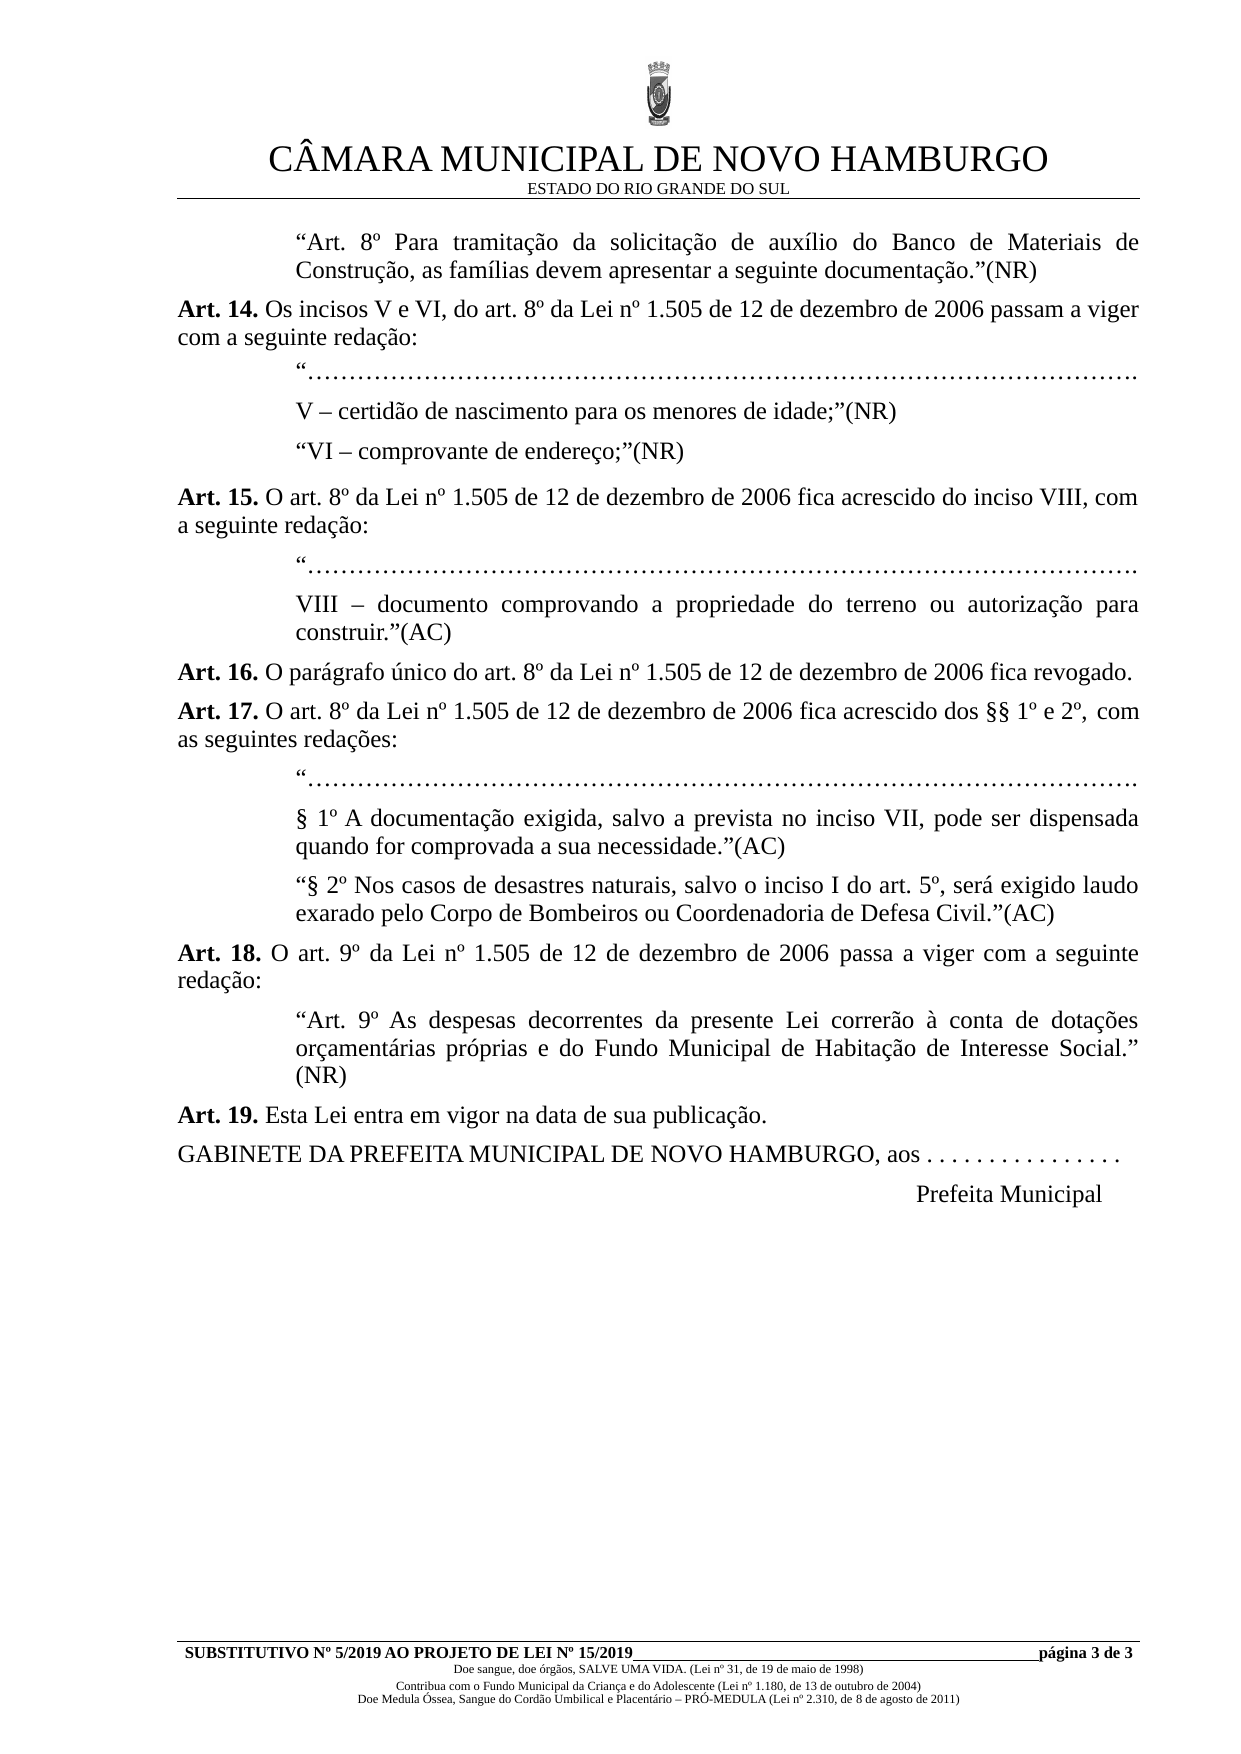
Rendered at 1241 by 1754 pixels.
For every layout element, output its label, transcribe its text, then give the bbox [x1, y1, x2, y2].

text Prefeita Municipal [177, 1180, 1140, 1208]
text Art. 14. Os incisos V e VI, do art. 8º da Lei nº 1.505 de 12 de dezembro de 2006 passam a viger com a seguinte redação: [177, 296, 1140, 351]
text Art. 19. Esta Lei entra em vigor na data de sua publicação. [177, 1101, 1140, 1129]
text “§ 2º Nos casos de desastres naturais, salvo o inciso I do art. 5º, será exigido laudo exarado pelo Corpo de Bombeiros ou Coordenadoria de Defesa Civil.”(AC) [295, 871, 1140, 927]
text V – certidão de nascimento para os menores de idade;”(NR) [295, 397, 1140, 425]
text VIII – documento comprovando a propriedade do terreno ou autorização para construir.”(AC) [295, 590, 1140, 646]
text Art. 18. O art. 9º da Lei nº 1.505 de 12 de dezembro de 2006 passa a viger com a seguinte redação: [177, 939, 1140, 994]
text Art. 16. O parágrafo único do art. 8º da Lei nº 1.505 de 12 de dezembro de 2006 fica revogado. [177, 658, 1140, 685]
text “………………………………………………………………………………………. [295, 764, 1140, 792]
text GABINETE DA PREFEITA MUNICIPAL DE NOVO HAMBURGO, aos . . . . . . . . . . . . . . . . [177, 1141, 1140, 1168]
text § 1º A documentação exigida, salvo a prevista no inciso VII, pode ser dispensada quando for comprovada a sua necessidade.”(AC) [295, 804, 1140, 859]
text Art. 17. O art. 8º da Lei nº 1.505 de 12 de dezembro de 2006 fica acrescido dos §§ 1º e 2º, com as seguintes redações: [177, 697, 1140, 753]
text “Art. 8º Para tramitação da solicitação de auxílio do Banco de Materiais de Construção, as famílias devem apresentar a seguinte documentação.”(NR) [295, 228, 1140, 284]
text Art. 15. O art. 8º da Lei nº 1.505 de 12 de dezembro de 2006 fica acrescido do inciso VIII, com a seguinte redação: [177, 483, 1140, 539]
text “………………………………………………………………………………………. [295, 551, 1140, 578]
text “VI – comprovante de endereço;”(NR) [295, 437, 1140, 465]
text “Art. 9º As despesas decorrentes da presente Lei correrão à conta de dotações orçamentárias próprias e do Fundo Municipal de Habitação de Interesse Social.” (NR) [295, 1006, 1140, 1089]
text “………………………………………………………………………………………. [295, 357, 1140, 385]
